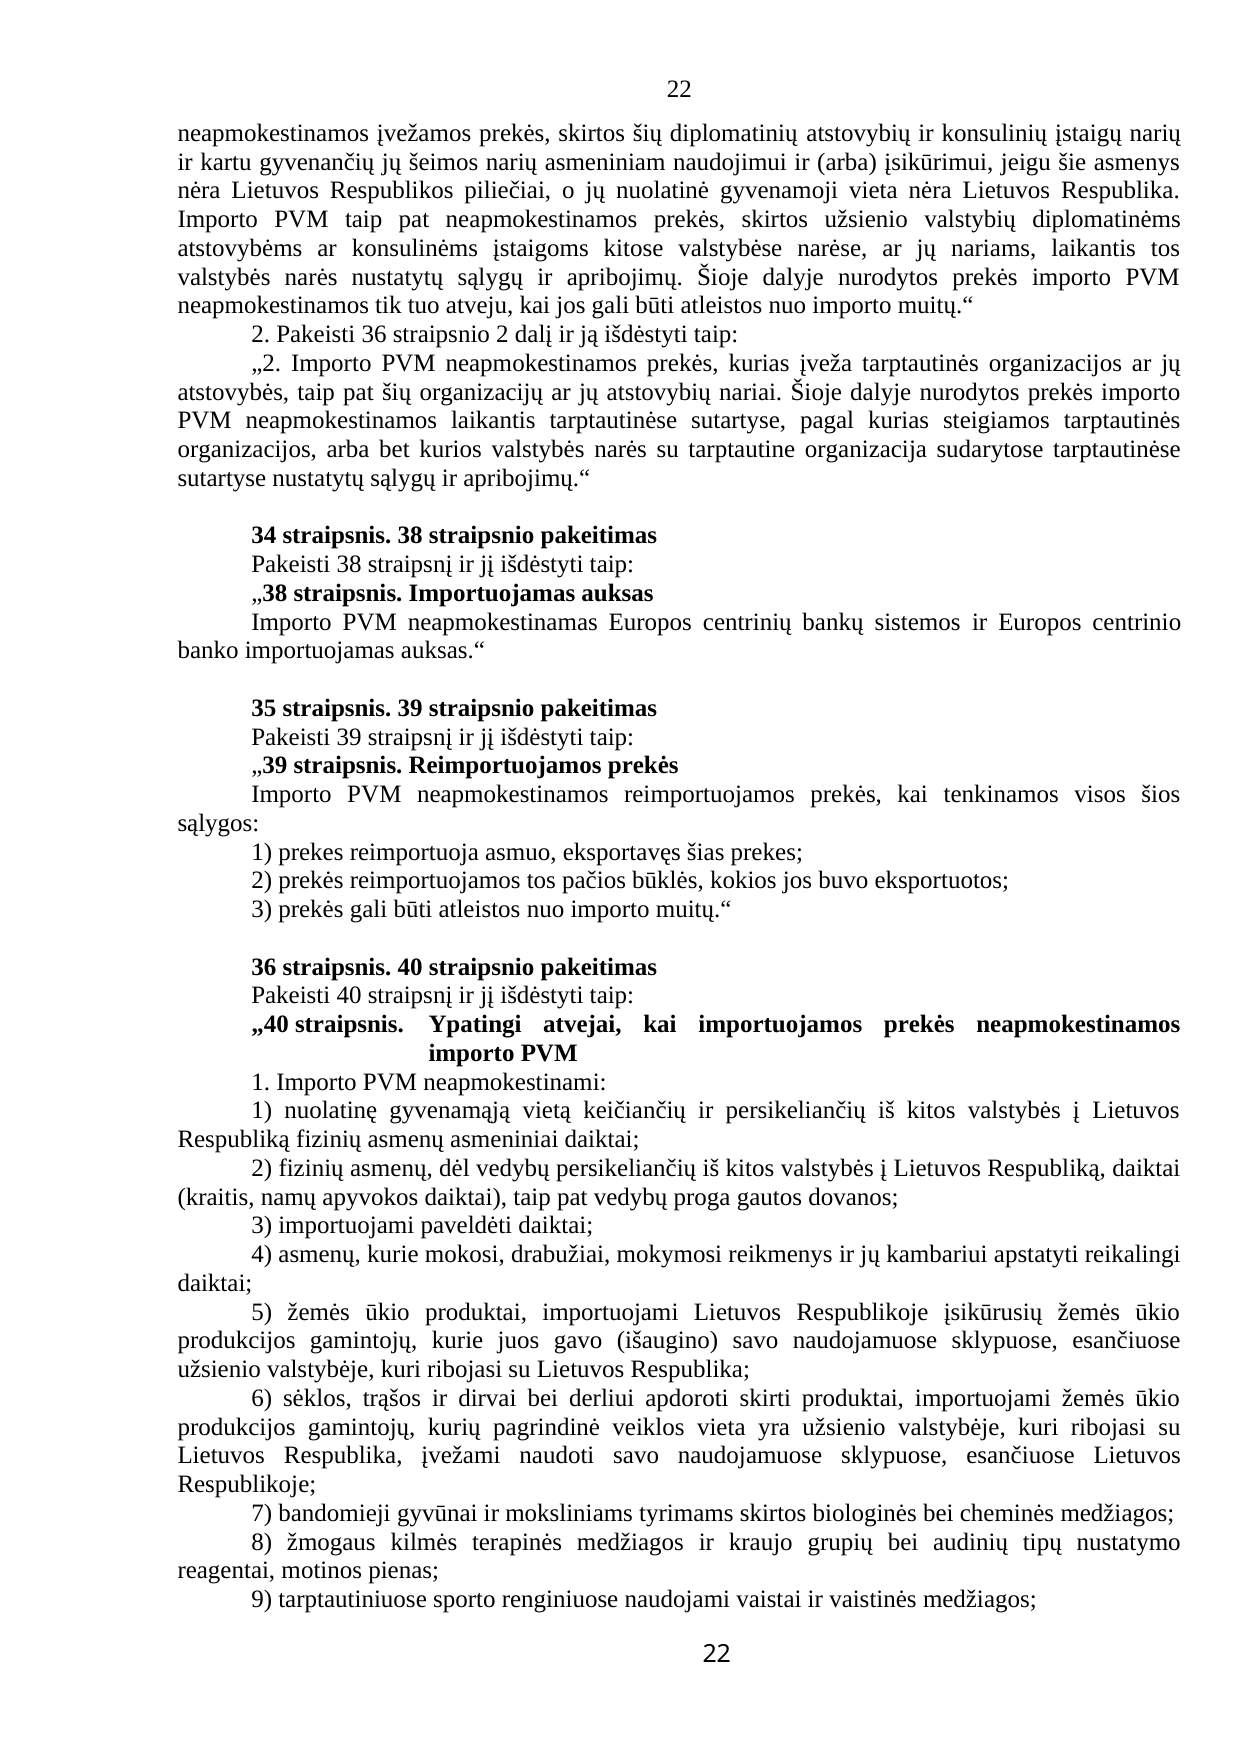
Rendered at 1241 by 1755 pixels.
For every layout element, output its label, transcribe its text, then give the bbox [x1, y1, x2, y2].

text „40 straipsnis. Ypatingi atvejai, kai importuojamos prekės neapmokestinamos importo PVM [251, 1009, 1181, 1067]
text 6) sėklos, trąšos ir dirvai bei derliui apdoroti skirti produktai, importuojami žemės ūkio produkcijos gamintojų, kurių pagrindinė veiklos vieta yra užsienio valstybėje, kuri ribojasi su Lietuvos Respublika, įvežami naudoti savo naudojamuose sklypuose, esančiuose Lietuvos Respublikoje; [177, 1383, 1181, 1498]
text Importo PVM neapmokestinamas Europos centrinių bankų sistemos ir Europos centrinio banko importuojamas auksas.“ [177, 607, 1181, 664]
text 2) prekės reimportuojamos tos pačios būklės, kokios jos buvo eksportuotos; [177, 866, 1181, 894]
text 8) žmogaus kilmės terapinės medžiagos ir kraujo grupių bei audinių tipų nustatymo reagentai, motinos pienas; [177, 1527, 1181, 1584]
text neapmokestinamos įvežamos prekės, skirtos šių diplomatinių atstovybių ir konsulinių įstaigų narių ir kartu gyvenančių jų šeimos narių asmeniniam naudojimui ir (arba) įsikūrimui, jeigu šie asmenys nėra Lietuvos Respublikos piliečiai, o jų nuolatinė gyvenamoji vieta nėra Lietuvos Respublika. Importo PVM taip pat neapmokestinamos prekės, skirtos užsienio valstybių diplomatinėms atstovybėms ar konsulinėms įstaigoms kitose valstybėse narėse, ar jų nariams, laikantis tos valstybės narės nustatytų sąlygų ir apribojimų. Šioje dalyje nurodytos prekės importo PVM neapmokestinamos tik tuo atveju, kai jos gali būti atleistos nuo importo muitų.“ [177, 118, 1181, 319]
text „2. Importo PVM neapmokestinamos prekės, kurias įveža tarptautinės organizacijos ar jų atstovybės, taip pat šių organizacijų ar jų atstovybių nariai. Šioje dalyje nurodytos prekės importo PVM neapmokestinamos laikantis tarptautinėse sutartyse, pagal kurias steigiamos tarptautinės organizacijos, arba bet kurios valstybės narės su tarptautine organizacija sudarytose tarptautinėse sutartyse nustatytų sąlygų ir apribojimų.“ [177, 348, 1181, 492]
text 4) asmenų, kurie mokosi, drabužiai, mokymosi reikmenys ir jų kambariui apstatyti reikalingi daiktai; [177, 1239, 1181, 1297]
text 2. Pakeisti 36 straipsnio 2 dalį ir ją išdėstyti taip: [177, 319, 1181, 348]
text 35 straipsnis. 39 straipsnio pakeitimas [177, 693, 1181, 722]
text Pakeisti 40 straipsnį ir jį išdėstyti taip: [177, 981, 1181, 1009]
text 1. Importo PVM neapmokestinami: [177, 1067, 1181, 1096]
text Pakeisti 39 straipsnį ir jį išdėstyti taip: [177, 722, 1181, 751]
text 36 straipsnis. 40 straipsnio pakeitimas [177, 952, 1181, 981]
text 3) prekės gali būti atleistos nuo importo muitų.“ [177, 894, 1181, 923]
text Pakeisti 38 straipsnį ir jį išdėstyti taip: [177, 549, 1181, 578]
text 5) žemės ūkio produktai, importuojami Lietuvos Respublikoje įsikūrusių žemės ūkio produkcijos gamintojų, kurie juos gavo (išaugino) savo naudojamuose sklypuose, esančiuose užsienio valstybėje, kuri ribojasi su Lietuvos Respublika; [177, 1297, 1181, 1383]
text 3) importuojami paveldėti daiktai; [177, 1211, 1181, 1239]
text 1) nuolatinę gyvenamąją vietą keičiančių ir persikeliančių iš kitos valstybės į Lietuvos Respubliką fizinių asmenų asmeniniai daiktai; [177, 1096, 1181, 1153]
text „39 straipsnis. Reimportuojamos prekės [177, 751, 1181, 779]
text „38 straipsnis. Importuojamas auksas [177, 578, 1181, 607]
text 9) tarptautiniuose sporto renginiuose naudojami vaistai ir vaistinės medžiagos; [177, 1584, 1181, 1613]
text 2) fizinių asmenų, dėl vedybų persikeliančių iš kitos valstybės į Lietuvos Respubliką, daiktai (kraitis, namų apyvokos daiktai), taip pat vedybų proga gautos dovanos; [177, 1153, 1181, 1211]
text 1) prekes reimportuoja asmuo, eksportavęs šias prekes; [177, 837, 1181, 866]
text 34 straipsnis. 38 straipsnio pakeitimas [177, 521, 1181, 549]
text 7) bandomieji gyvūnai ir moksliniams tyrimams skirtos biologinės bei cheminės medžiagos; [177, 1498, 1181, 1527]
text Importo PVM neapmokestinamos reimportuojamos prekės, kai tenkinamos visos šios sąlygos: [177, 779, 1181, 837]
